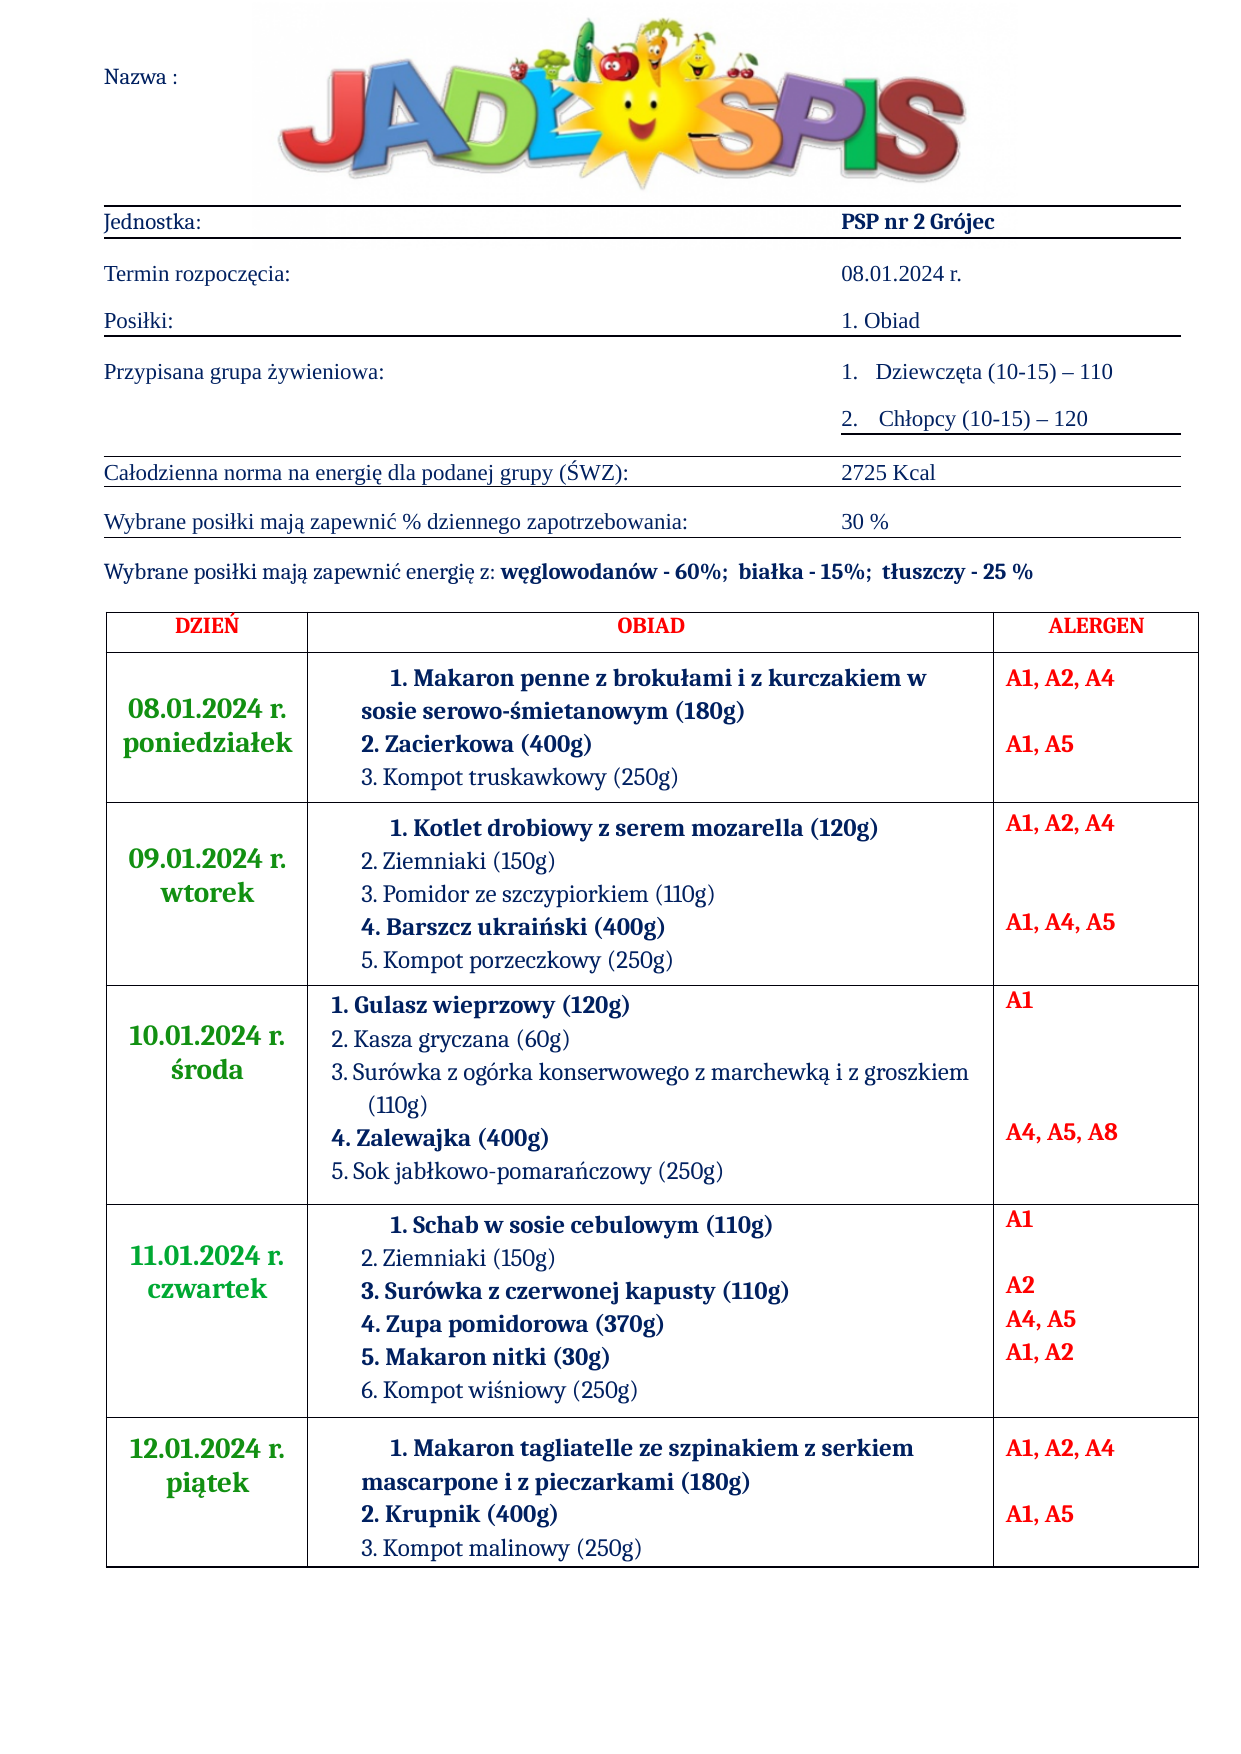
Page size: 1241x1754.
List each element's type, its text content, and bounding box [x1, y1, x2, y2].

table_header ALERGEN [994, 613, 1198, 652]
text Termin rozpoczęcia: 08.01.2024 r. [103, 260, 1181, 286]
table_cell A1, A2, A4 A1, A4, A5 [994, 803, 1198, 985]
table_cell 1. Makaron tagliatelle ze szpinakiem z serkiem mascarpone i z pieczarkami (180g) 2. Krupnik (400g) 3. Kompot malinowy (250g) [308, 1418, 993, 1566]
text Jednostka: PSP nr 2 Grójec [103, 206, 252, 239]
table_header DZIEŃ [107, 613, 307, 652]
table_cell 1. Gulasz wieprzowy (120g) 2. Kasza gryczana (60g) 3. Surówka z ogórka konserwowego z marchewką i z groszkiem (110g) 4. Zalewajka (400g) 5. Sok jabłkowo-pomarańczowy (250g) [308, 986, 993, 1204]
table_cell A1 A2 A4, A5 A1, A2 [994, 1205, 1198, 1417]
table_cell A1, A2, A4 A1, A5 [994, 1418, 1198, 1566]
text Wybrane posiłki mają zapewnić % dziennego zapotrzebowania: 30 % [103, 508, 1181, 538]
table_cell 08.01.2024 r. poniedziałek [107, 653, 307, 802]
text Nazwa : [103, 64, 252, 90]
table_header OBIAD [308, 613, 993, 652]
text Posiłki: 1. Obiad [103, 307, 1181, 337]
table_cell 12.01.2024 r. piątek [107, 1418, 307, 1566]
text Jednostka: PSP nr 2 Grójec [1018, 207, 1181, 237]
text [1018, 64, 1181, 90]
table_cell 1. Makaron penne z brokułami i z kurczakiem w sosie serowo-śmietanowym (180g) 2. Zacierkowa (400g) 3. Kompot truskawkowy (250g) [308, 653, 993, 802]
text Wybrane posiłki mają zapewnić energię z: węglowodanów - 60%; białka - 15%; tłuszczy - 25 % [103, 559, 1181, 585]
table_cell 10.01.2024 r. środa [107, 986, 307, 1204]
table_cell 09.01.2024 r. wtorek [107, 803, 307, 985]
table_cell A1, A2, A4 A1, A5 [994, 653, 1198, 802]
text Przypisana grupa żywieniowa: 1. Dziewczęta (10-15) – 110 [103, 358, 1181, 384]
table_cell 1. Schab w sosie cebulowym (110g) 2. Ziemniaki (150g) 3. Surówka z czerwonej kapusty (110g) 4. Zupa pomidorowa (370g) 5. Makaron nitki (30g) 6. Kompot wiśniowy (250g) [308, 1205, 993, 1417]
text Całodzienna norma na energię dla podanej grupy (ŚWZ): 2725 Kcal [103, 457, 1181, 487]
list Chłopcy (10-15) – 120 [841, 405, 1181, 433]
table_cell 1. Kotlet drobiowy z serem mozarella (120g) 2. Ziemniaki (150g) 3. Pomidor ze szczypiorkiem (110g) 4. Barszcz ukraiński (400g) 5. Kompot porzeczkowy (250g) [308, 803, 993, 985]
table_cell 11.01.2024 r. czwartek [107, 1205, 307, 1417]
table_cell A1 A4, A5, A8 [994, 986, 1198, 1204]
